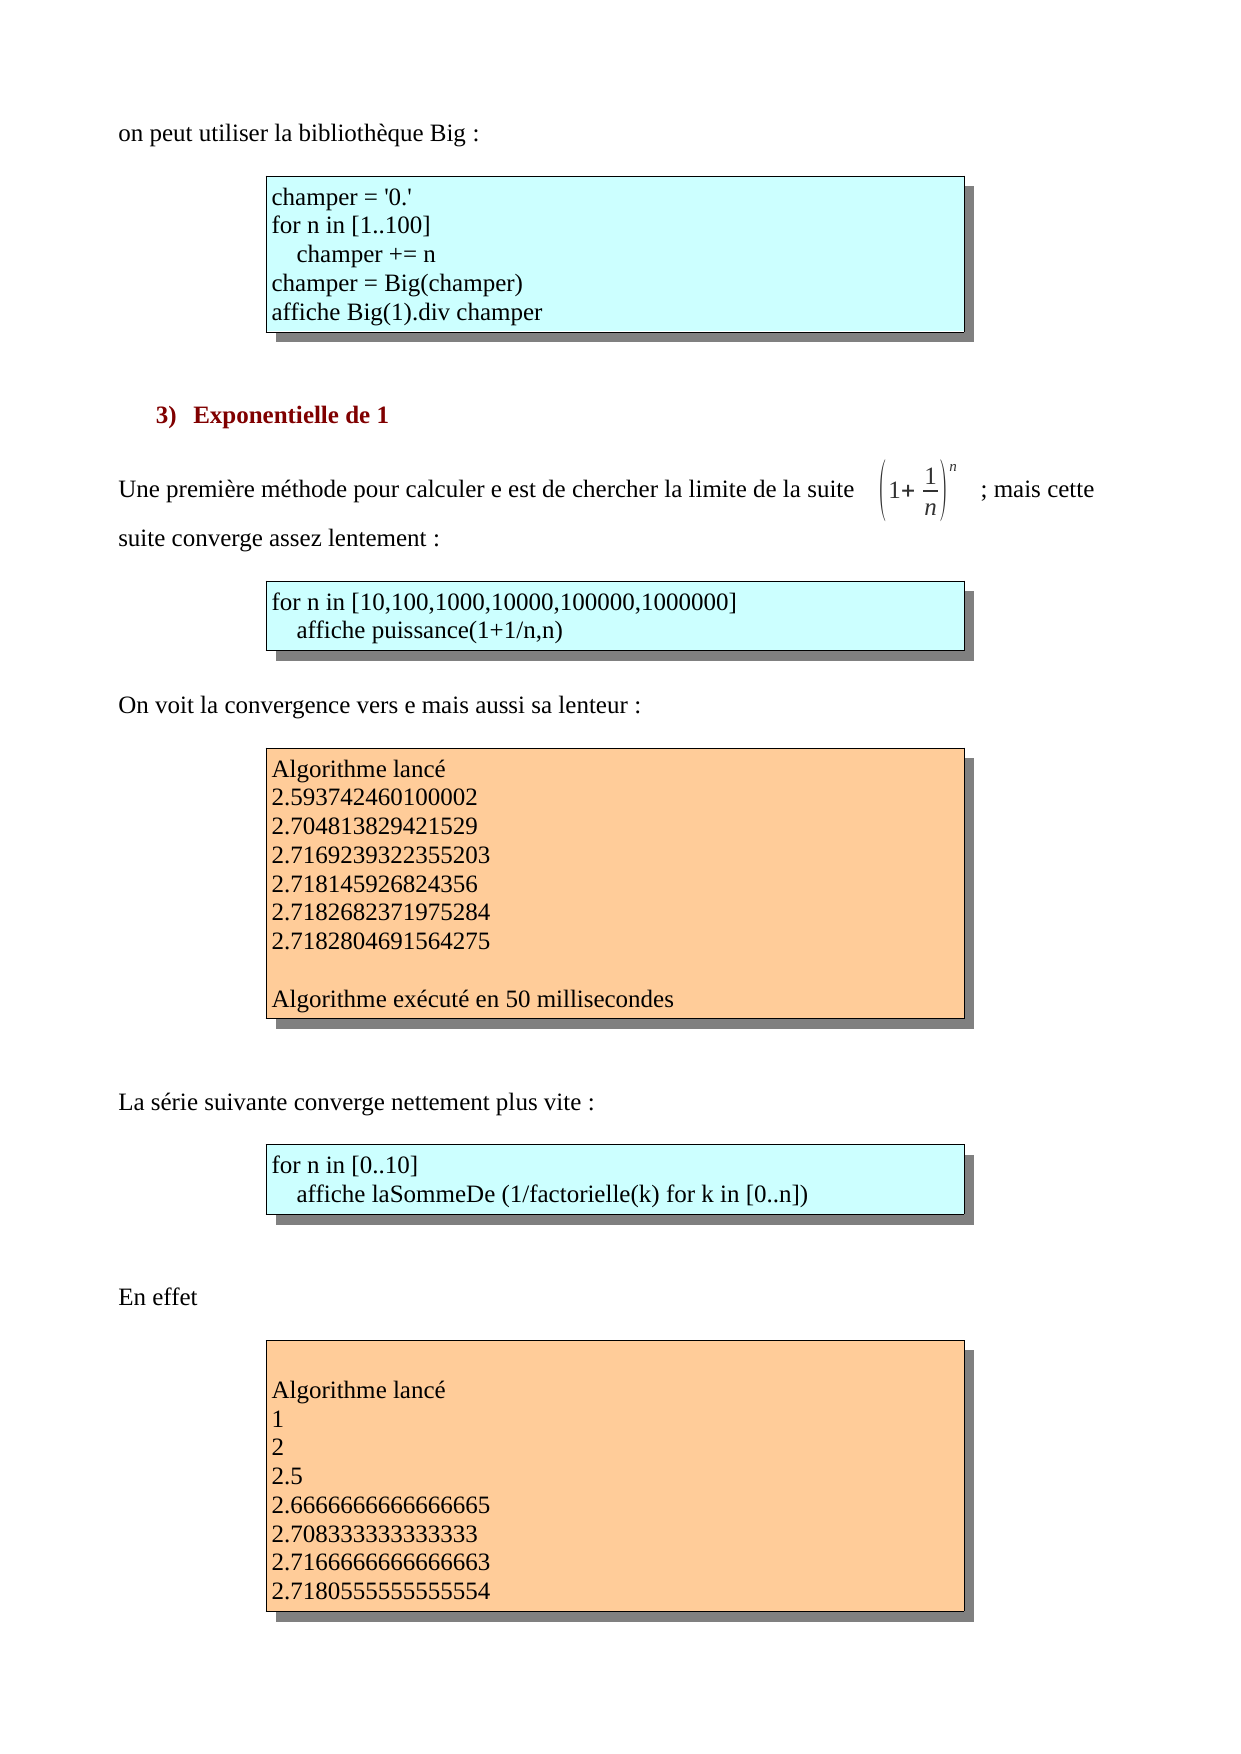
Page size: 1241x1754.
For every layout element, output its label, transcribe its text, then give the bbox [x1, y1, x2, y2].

table_header Algorithme lancé 2.593742460100002 2.704813829421529 2.7169239322355203 2.718145926824356 2.7182682371975284 2.7182804691564275 Algorithme exécuté en 50 millisecondes [267, 749, 964, 1018]
table_header for n in [0..10] affiche laSommeDe (1/factorielle(k) for k in [0..n]) [267, 1145, 964, 1214]
table_header champer = '0.' for n in [1..100] champer += n champer = Big(champer) affiche Big(1).div champer [267, 177, 964, 331]
text on peut utiliser la bibliothèque Big : [118, 118, 1122, 147]
table_header for n in [10,100,1000,10000,100000,1000000] affiche puissance(1+1/n,n) [267, 582, 964, 650]
table_header Algorithme lancé 1 2 2.5 2.6666666666666665 2.708333333333333 2.7166666666666663 2.7180555555555554 [267, 1341, 964, 1611]
text La série suivante converge nettement plus vite : [118, 1087, 1122, 1116]
text En effet [118, 1282, 1122, 1311]
text Une première méthode pour calculer e est de chercher la limite de la suite ; mais cette suite converge assez lentement : [118, 457, 1122, 552]
text On voit la convergence vers e mais aussi sa lenteur : [118, 690, 1122, 719]
list Exponentielle de 1 [156, 400, 1122, 429]
